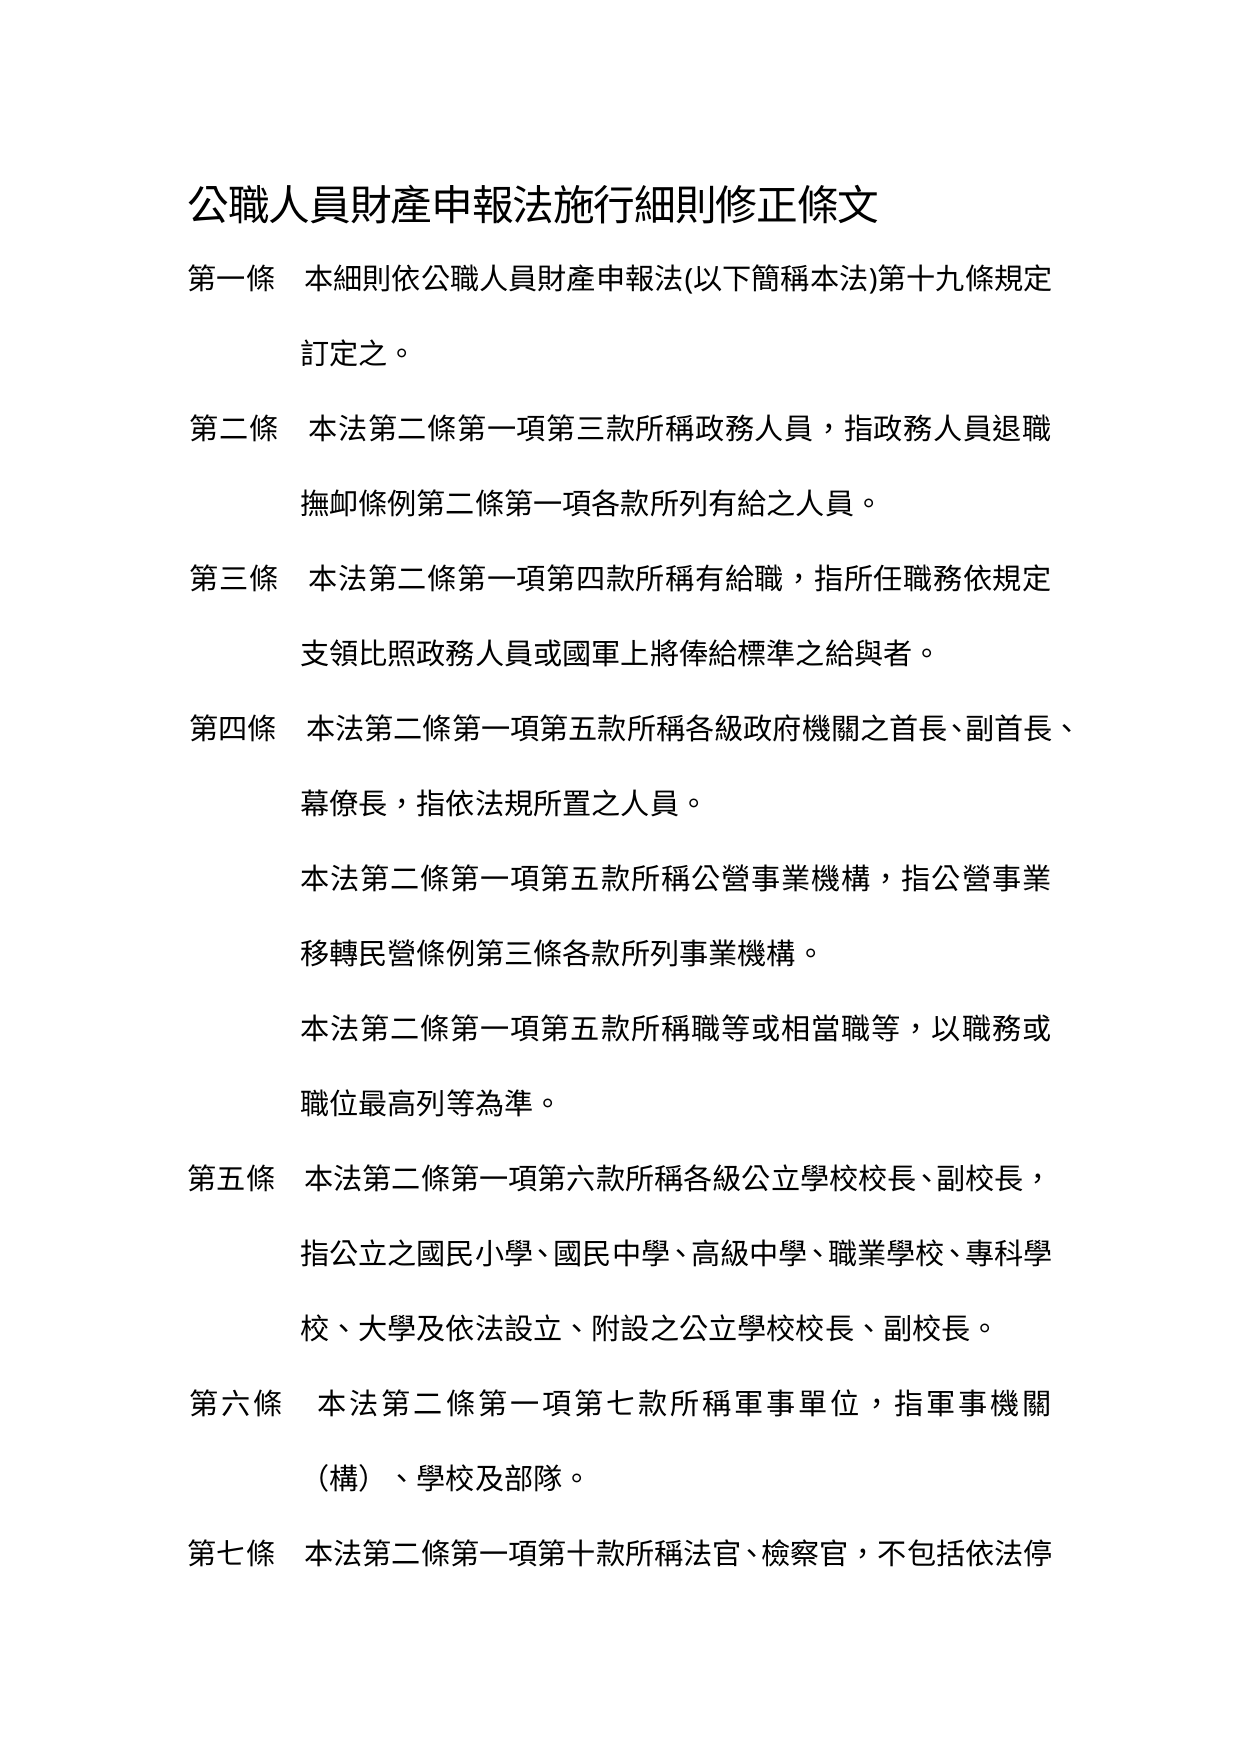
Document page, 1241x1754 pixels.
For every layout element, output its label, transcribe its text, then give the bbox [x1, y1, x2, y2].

text 第三條 本法第二條第一項第四款所稱有給職，指所任職務依規定支領比照政務人員或國軍上將俸給標準之給與者。 [189, 539, 1053, 689]
text 第六條 本法第二條第一項第七款所稱軍事單位，指軍事機關（構）、學校及部隊。 [189, 1364, 1053, 1514]
text 第五條 本法第二條第一項第六款所稱各級公立學校校長、副校長，指公立之國民小學、國民中學、高級中學、職業學校、專科學校、大學及依法設立、附設之公立學校校長、副校長。 [187, 1139, 1053, 1364]
text 本法第二條第一項第五款所稱公營事業機構，指公營事業移轉民營條例第三條各款所列事業機構。 [300, 839, 1053, 989]
text 公職人員財產申報法施行細則修正條文 [187, 164, 1053, 239]
text 第四條 本法第二條第一項第五款所稱各級政府機關之首長、副首長、幕僚長，指依法規所置之人員。 [189, 689, 1053, 839]
text 第二條 本法第二條第一項第三款所稱政務人員，指政務人員退職撫卹條例第二條第一項各款所列有給之人員。 [189, 389, 1053, 539]
text 第七條 本法第二條第一項第十款所稱法官、檢察官，不包括依法停 [187, 1514, 1053, 1589]
text 本法第二條第一項第五款所稱職等或相當職等，以職務或職位最高列等為準。 [300, 989, 1053, 1139]
text 第一條 本細則依公職人員財產申報法(以下簡稱本法)第十九條規定訂定之。 [187, 239, 1053, 389]
